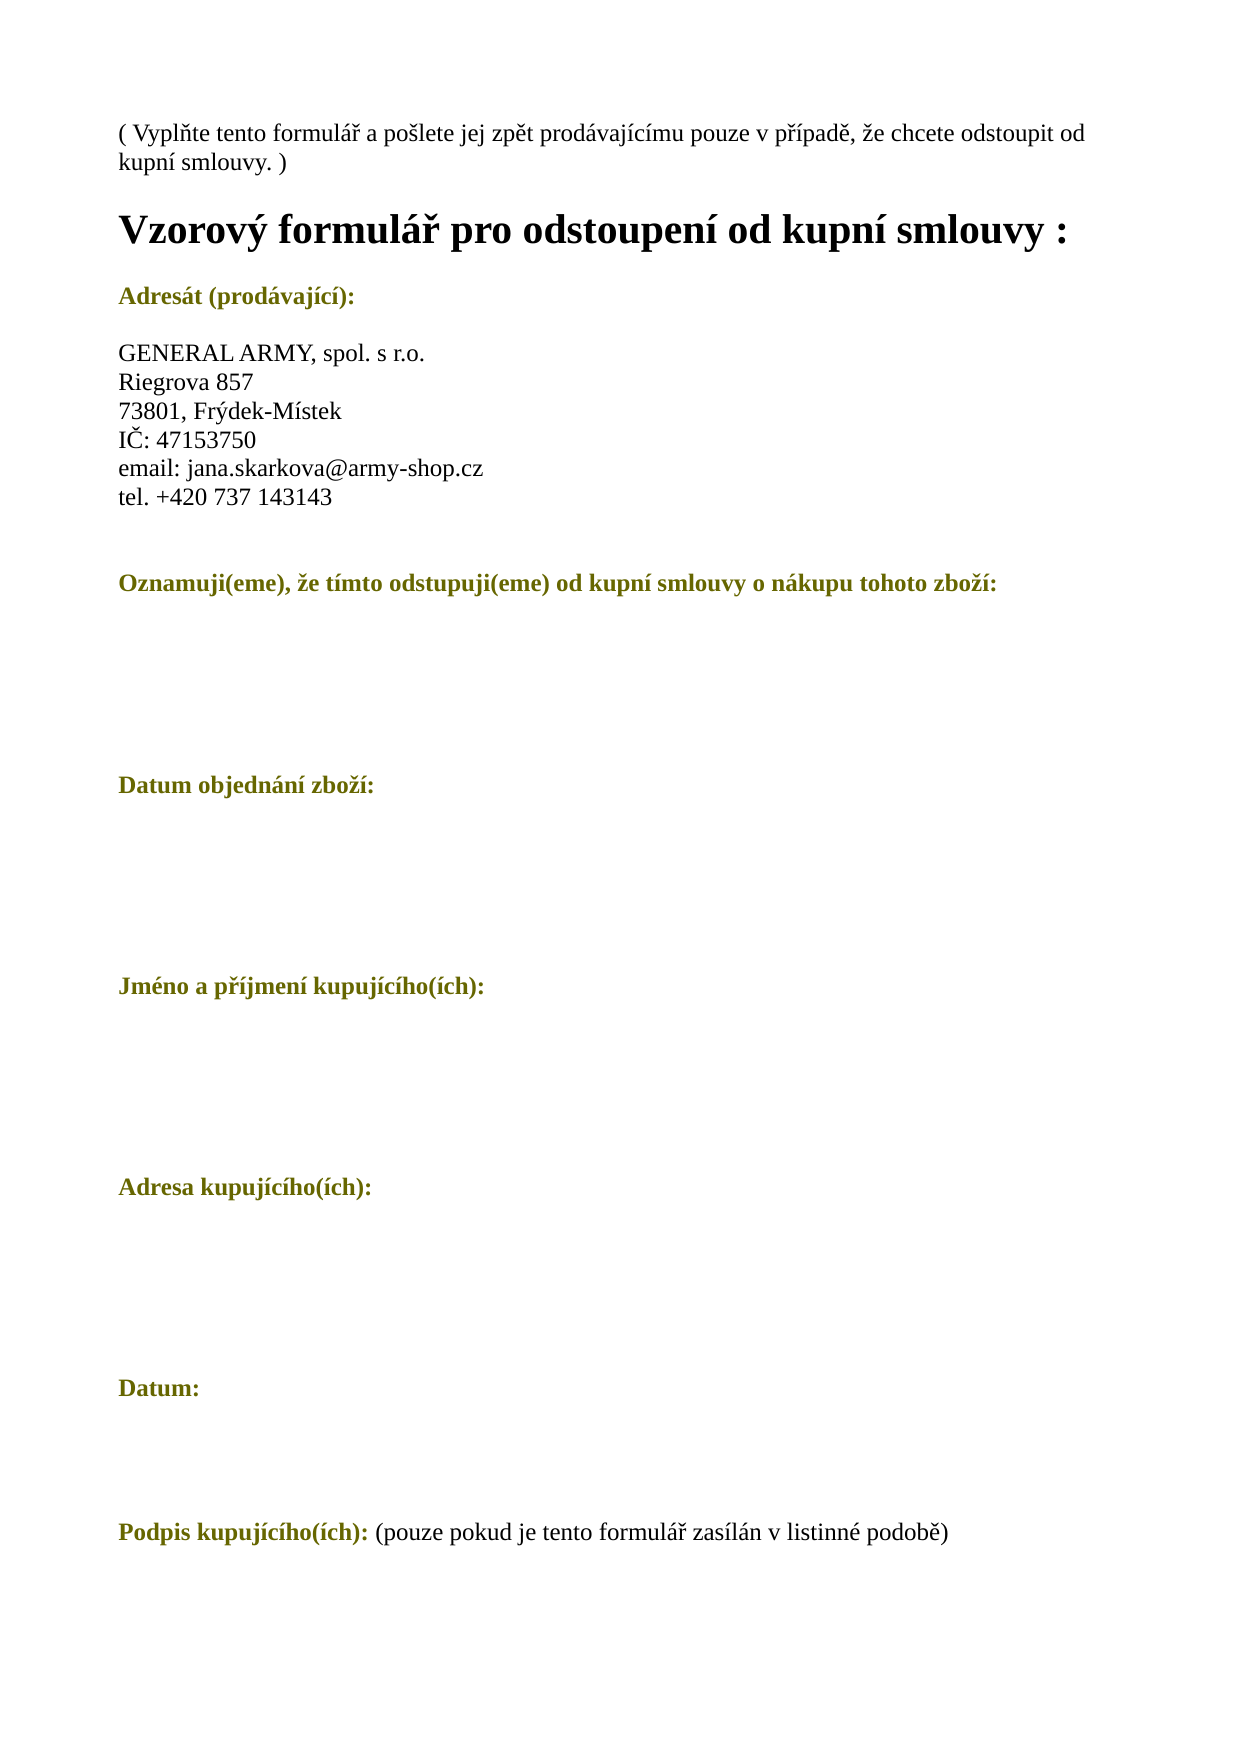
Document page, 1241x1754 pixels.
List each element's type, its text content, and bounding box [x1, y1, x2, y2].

text Datum: [118, 1373, 1122, 1402]
text Podpis kupujícího(ích): (pouze pokud je tento formulář zasílán v listinné podobě) [118, 1517, 1122, 1546]
text Adresa kupujícího(ích): [118, 1172, 1122, 1201]
text Riegrova 857 [118, 367, 1122, 396]
text Datum objednání zboží: [118, 770, 1122, 798]
text email: jana.skarkova@army-shop.cz [118, 453, 1122, 482]
text 73801, Frýdek-Místek [118, 396, 1122, 425]
text Adresát (prodávající): [118, 281, 1122, 310]
text IČ: 47153750 [118, 425, 1122, 453]
text Oznamuji(eme), že tímto odstupuji(eme) od kupní smlouvy o nákupu tohoto zboží: [118, 568, 1122, 597]
text Jméno a příjmení kupujícího(ích): [118, 971, 1122, 1000]
text ( Vyplňte tento formulář a pošlete jej zpět prodávajícímu pouze v případě, že chcete odstoupit od kupní smlouvy. ) [118, 118, 1122, 176]
text GENERAL ARMY, spol. s r.o. [118, 338, 1122, 367]
text tel. +420 737 143143 [118, 482, 1122, 511]
text Vzorový formulář pro odstoupení od kupní smlouvy : [118, 204, 1122, 252]
